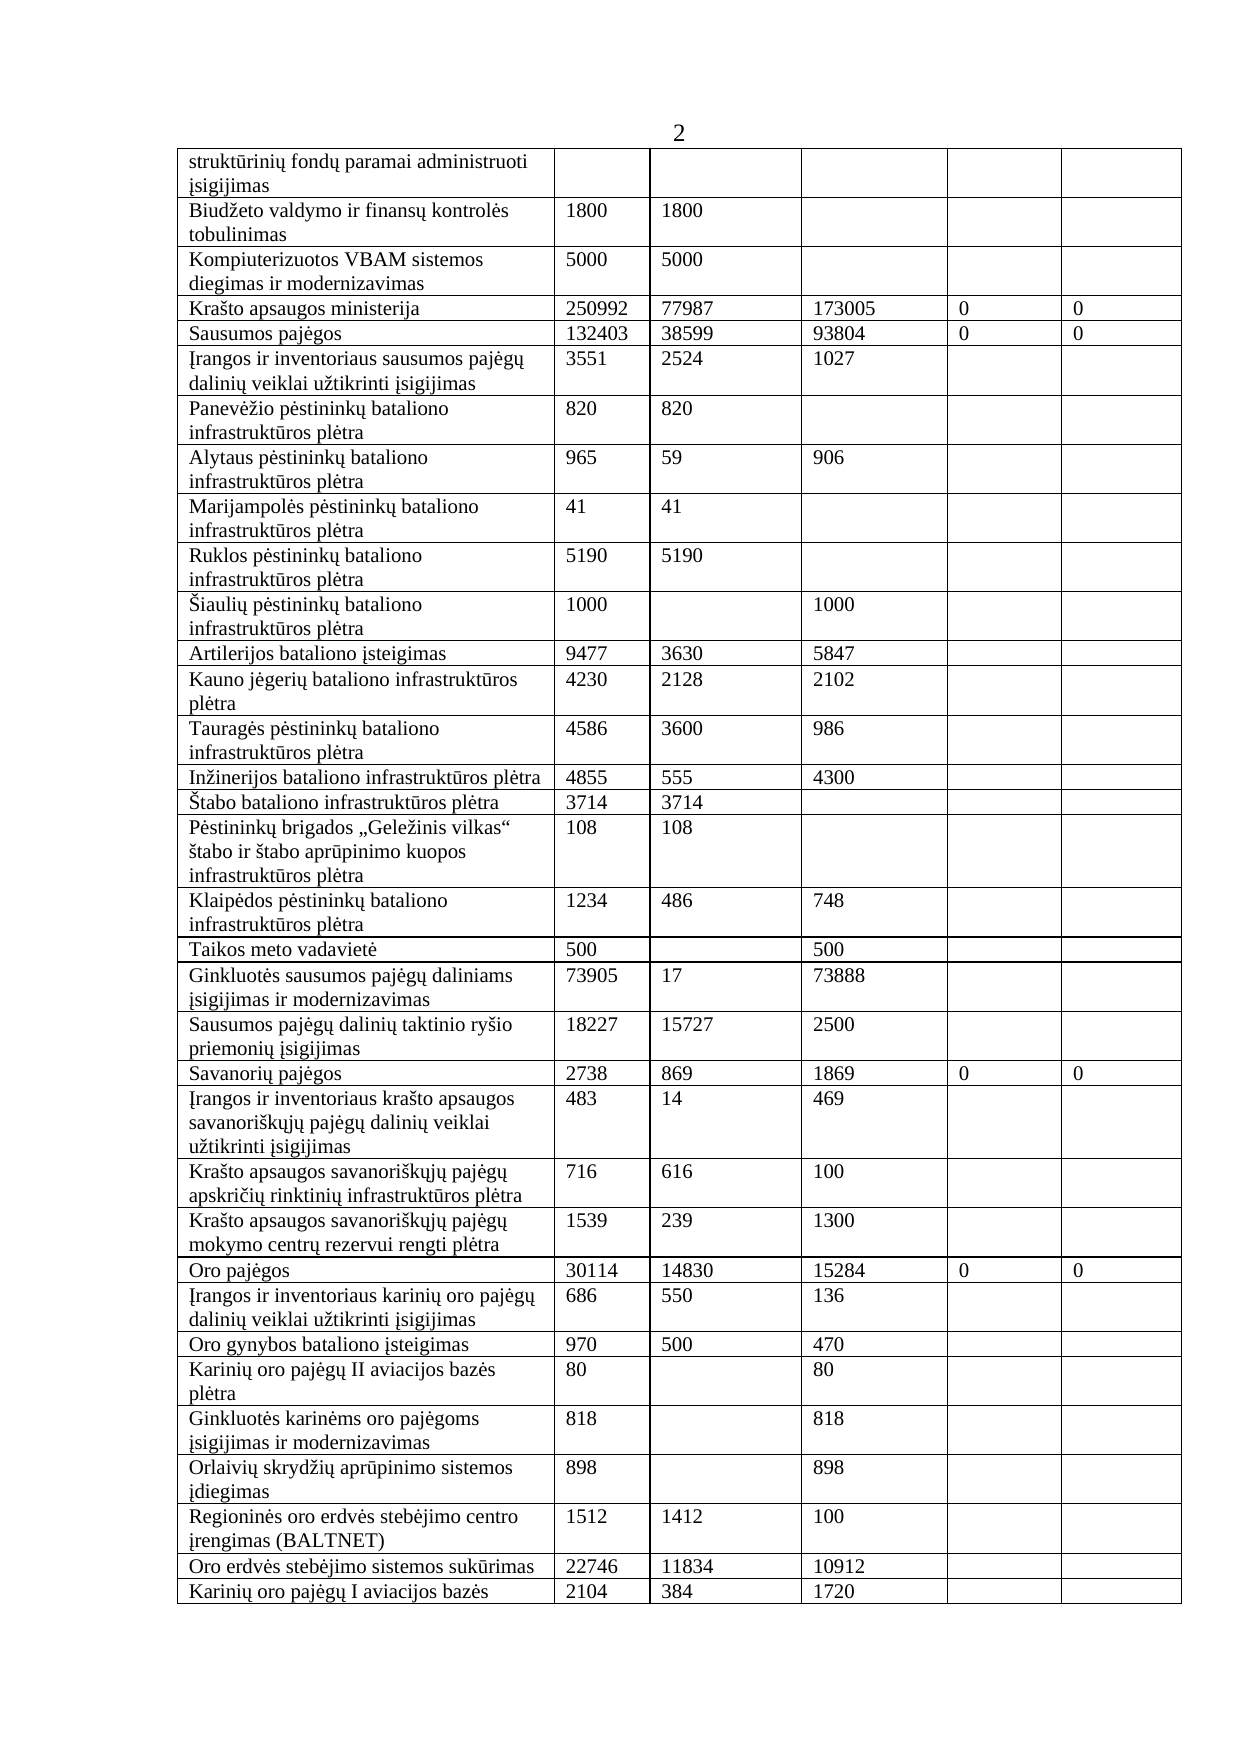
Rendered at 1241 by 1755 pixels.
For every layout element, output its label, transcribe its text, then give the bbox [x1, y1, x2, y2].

table_cell [948, 815, 1061, 887]
table_cell [948, 963, 1061, 1011]
table_cell [948, 1332, 1061, 1356]
table_cell Regioninės oro erdvės stebėjimo centro įrengimas (BALTNET) [178, 1504, 554, 1552]
table_cell 18227 [555, 1012, 649, 1060]
table_cell Kauno jėgerių bataliono infrastruktūros plėtra [178, 666, 554, 714]
table_cell 686 [555, 1283, 649, 1331]
table_cell 3714 [651, 790, 801, 814]
table_cell [1062, 1406, 1181, 1454]
table_cell [1062, 1012, 1181, 1060]
table_cell 616 [651, 1159, 801, 1207]
table_cell 5190 [651, 543, 801, 591]
table_cell 0 [948, 1061, 1061, 1085]
table_cell [948, 1357, 1061, 1405]
table_cell 15284 [802, 1258, 947, 1282]
table_cell [948, 247, 1061, 295]
table_cell Oro pajėgos [178, 1258, 554, 1282]
table_cell 470 [802, 1332, 947, 1356]
table_cell 3600 [651, 716, 801, 764]
table_cell 500 [651, 1332, 801, 1356]
table_cell 820 [651, 396, 801, 444]
table_cell 818 [802, 1406, 947, 1454]
table_cell 5000 [651, 247, 801, 295]
table_cell 898 [555, 1455, 649, 1503]
table_cell 250992 [555, 296, 649, 320]
table_cell [651, 1455, 801, 1503]
table_cell [1062, 1504, 1181, 1552]
table_cell Krašto apsaugos ministerija [178, 296, 554, 320]
table_cell 1720 [802, 1579, 947, 1603]
table_cell Alytaus pėstininkų bataliono infrastruktūros plėtra [178, 445, 554, 493]
table_cell [802, 396, 947, 444]
table_cell [1062, 1579, 1181, 1603]
table_cell [948, 1406, 1061, 1454]
table_cell 4230 [555, 666, 649, 714]
table_cell Taikos meto vadavietė [178, 938, 554, 961]
table_cell [1062, 396, 1181, 444]
table_cell [1062, 445, 1181, 493]
table_cell 2738 [555, 1061, 649, 1085]
table_cell 2128 [651, 666, 801, 714]
table_cell [948, 494, 1061, 542]
table_cell Įrangos ir inventoriaus karinių oro pajėgų dalinių veiklai užtikrinti įsigijimas [178, 1283, 554, 1331]
table_cell [948, 1554, 1061, 1578]
table_cell [948, 396, 1061, 444]
table_cell Įrangos ir inventoriaus sausumos pajėgų dalinių veiklai užtikrinti įsigijimas [178, 346, 554, 394]
table_cell [948, 149, 1061, 197]
table_cell Kompiuterizuotos VBAM sistemos diegimas ir modernizavimas [178, 247, 554, 295]
table_cell [1062, 1554, 1181, 1578]
table_cell 136 [802, 1283, 947, 1331]
table_cell 77987 [651, 296, 801, 320]
table_cell [1062, 666, 1181, 714]
table_cell 3714 [555, 790, 649, 814]
table_cell 11834 [651, 1554, 801, 1578]
table_cell [948, 1455, 1061, 1503]
table_cell Karinių oro pajėgų II aviacijos bazės plėtra [178, 1357, 554, 1405]
table_cell [1062, 149, 1181, 197]
table_cell 100 [802, 1504, 947, 1552]
table_cell Inžinerijos bataliono infrastruktūros plėtra [178, 765, 554, 789]
table_cell [1062, 247, 1181, 295]
table_cell [948, 592, 1061, 640]
table_cell [651, 592, 801, 640]
table_cell [802, 247, 947, 295]
table_cell 1027 [802, 346, 947, 394]
table_cell [1062, 716, 1181, 764]
table_cell 3551 [555, 346, 649, 394]
table_cell 4300 [802, 765, 947, 789]
table_cell 30114 [555, 1258, 649, 1282]
table_cell 22746 [555, 1554, 649, 1578]
table_cell [948, 938, 1061, 961]
table_cell [1062, 543, 1181, 591]
table_cell 1539 [555, 1208, 649, 1256]
table_cell 986 [802, 716, 947, 764]
table_cell 73888 [802, 963, 947, 1011]
table_cell Karinių oro pajėgų I aviacijos bazės [178, 1579, 554, 1603]
table_cell Sausumos pajėgos [178, 321, 554, 345]
table_cell [948, 641, 1061, 665]
table_cell [1062, 641, 1181, 665]
table_cell [1062, 790, 1181, 814]
table_cell Panevėžio pėstininkų bataliono infrastruktūros plėtra [178, 396, 554, 444]
table_cell 1800 [555, 198, 649, 246]
table_cell [651, 1406, 801, 1454]
table_cell 869 [651, 1061, 801, 1085]
table_cell 4855 [555, 765, 649, 789]
table_cell [948, 445, 1061, 493]
table_cell [1062, 494, 1181, 542]
table_cell [651, 1357, 801, 1405]
table_cell 5000 [555, 247, 649, 295]
table_cell 906 [802, 445, 947, 493]
table_cell [802, 149, 947, 197]
table_cell 384 [651, 1579, 801, 1603]
table_cell 820 [555, 396, 649, 444]
table_cell 80 [555, 1357, 649, 1405]
table_cell 0 [1062, 1061, 1181, 1085]
table_cell 4586 [555, 716, 649, 764]
table_cell 2102 [802, 666, 947, 714]
table_cell [1062, 1159, 1181, 1207]
table_cell 100 [802, 1159, 947, 1207]
table_cell 0 [948, 1258, 1061, 1282]
table_cell struktūrinių fondų paramai administruoti įsigijimas [178, 149, 554, 197]
table_cell 1234 [555, 888, 649, 936]
table_cell 0 [1062, 1258, 1181, 1282]
table_cell 1000 [555, 592, 649, 640]
table_cell 14 [651, 1086, 801, 1158]
table_cell [1062, 1283, 1181, 1331]
table_cell [802, 494, 947, 542]
table_cell 716 [555, 1159, 649, 1207]
table_cell 0 [1062, 296, 1181, 320]
table_cell [802, 543, 947, 591]
table_cell Tauragės pėstininkų bataliono infrastruktūros plėtra [178, 716, 554, 764]
table_cell [1062, 1455, 1181, 1503]
table_cell 132403 [555, 321, 649, 345]
table_cell 1000 [802, 592, 947, 640]
table_cell 59 [651, 445, 801, 493]
table_cell [948, 1579, 1061, 1603]
table_cell 898 [802, 1455, 947, 1503]
table_cell [948, 346, 1061, 394]
table_cell [1062, 1357, 1181, 1405]
table_cell Ruklos pėstininkų bataliono infrastruktūros plėtra [178, 543, 554, 591]
table_cell 3630 [651, 641, 801, 665]
table_cell [948, 666, 1061, 714]
table_cell 486 [651, 888, 801, 936]
table_cell Savanorių pajėgos [178, 1061, 554, 1085]
table_cell Štabo bataliono infrastruktūros plėtra [178, 790, 554, 814]
table_cell [948, 765, 1061, 789]
table_cell Biudžeto valdymo ir finansų kontrolės tobulinimas [178, 198, 554, 246]
table_cell 0 [948, 321, 1061, 345]
table_cell [1062, 888, 1181, 936]
table_cell 555 [651, 765, 801, 789]
table_cell 5847 [802, 641, 947, 665]
table_cell Pėstininkų brigados „Geležinis vilkas“ štabo ir štabo aprūpinimo kuopos infrastruktūros plėtra [178, 815, 554, 887]
table_cell [948, 1283, 1061, 1331]
table_cell 14830 [651, 1258, 801, 1282]
table_cell [802, 790, 947, 814]
table_cell Krašto apsaugos savanoriškųjų pajėgų mokymo centrų rezervui rengti plėtra [178, 1208, 554, 1256]
table_cell 17 [651, 963, 801, 1011]
table_cell 73905 [555, 963, 649, 1011]
table_cell Krašto apsaugos savanoriškųjų pajėgų apskričių rinktinių infrastruktūros plėtra [178, 1159, 554, 1207]
table_cell 93804 [802, 321, 947, 345]
table_cell [948, 1208, 1061, 1256]
table_cell 173005 [802, 296, 947, 320]
table_cell 2104 [555, 1579, 649, 1603]
table_cell 550 [651, 1283, 801, 1331]
table_cell [948, 790, 1061, 814]
table_cell [1062, 346, 1181, 394]
table_cell 5190 [555, 543, 649, 591]
table_cell [651, 938, 801, 961]
table_cell Artilerijos bataliono įsteigimas [178, 641, 554, 665]
table_cell [1062, 1086, 1181, 1158]
table_cell Orlaivių skrydžių aprūpinimo sistemos įdiegimas [178, 1455, 554, 1503]
table_cell 2500 [802, 1012, 947, 1060]
table_cell 469 [802, 1086, 947, 1158]
table_cell Ginkluotės sausumos pajėgų daliniams įsigijimas ir modernizavimas [178, 963, 554, 1011]
table_cell 0 [948, 296, 1061, 320]
table_cell [948, 198, 1061, 246]
table_cell [948, 1012, 1061, 1060]
table_cell 0 [1062, 321, 1181, 345]
table_cell Šiaulių pėstininkų bataliono infrastruktūros plėtra [178, 592, 554, 640]
table_cell 500 [555, 938, 649, 961]
table_cell 108 [651, 815, 801, 887]
table_cell [948, 888, 1061, 936]
table_cell [948, 716, 1061, 764]
table_cell [1062, 963, 1181, 1011]
table_cell 239 [651, 1208, 801, 1256]
table_cell 1512 [555, 1504, 649, 1552]
table_cell 500 [802, 938, 947, 961]
table_cell [1062, 1332, 1181, 1356]
table_cell Ginkluotės karinėms oro pajėgoms įsigijimas ir modernizavimas [178, 1406, 554, 1454]
table_cell Klaipėdos pėstininkų bataliono infrastruktūros plėtra [178, 888, 554, 936]
table_cell [651, 149, 801, 197]
table_cell [802, 198, 947, 246]
table_cell 38599 [651, 321, 801, 345]
table_cell 748 [802, 888, 947, 936]
table_cell 483 [555, 1086, 649, 1158]
table_cell Įrangos ir inventoriaus krašto apsaugos savanoriškųjų pajėgų dalinių veiklai užtikrinti įsigijimas [178, 1086, 554, 1158]
table_cell [948, 1086, 1061, 1158]
table_cell 1412 [651, 1504, 801, 1552]
table_cell 965 [555, 445, 649, 493]
table_cell 80 [802, 1357, 947, 1405]
table_cell [1062, 938, 1181, 961]
table_cell 10912 [802, 1554, 947, 1578]
table_cell 970 [555, 1332, 649, 1356]
table_cell 1300 [802, 1208, 947, 1256]
table_cell 1800 [651, 198, 801, 246]
table_cell [948, 1504, 1061, 1552]
table_cell [1062, 815, 1181, 887]
table_cell 41 [555, 494, 649, 542]
table_cell 818 [555, 1406, 649, 1454]
table_cell Oro gynybos bataliono įsteigimas [178, 1332, 554, 1356]
table_cell 108 [555, 815, 649, 887]
table_cell Oro erdvės stebėjimo sistemos sukūrimas [178, 1554, 554, 1578]
table_cell 41 [651, 494, 801, 542]
table_cell Marijampolės pėstininkų bataliono infrastruktūros plėtra [178, 494, 554, 542]
table_cell 1869 [802, 1061, 947, 1085]
table_cell 2524 [651, 346, 801, 394]
table_cell [948, 543, 1061, 591]
table_cell 9477 [555, 641, 649, 665]
table_cell [1062, 592, 1181, 640]
table_cell [1062, 765, 1181, 789]
table_cell [802, 815, 947, 887]
table_cell [948, 1159, 1061, 1207]
table_cell 15727 [651, 1012, 801, 1060]
table_cell [1062, 198, 1181, 246]
table_cell Sausumos pajėgų dalinių taktinio ryšio priemonių įsigijimas [178, 1012, 554, 1060]
table_cell [555, 149, 649, 197]
table_cell [1062, 1208, 1181, 1256]
